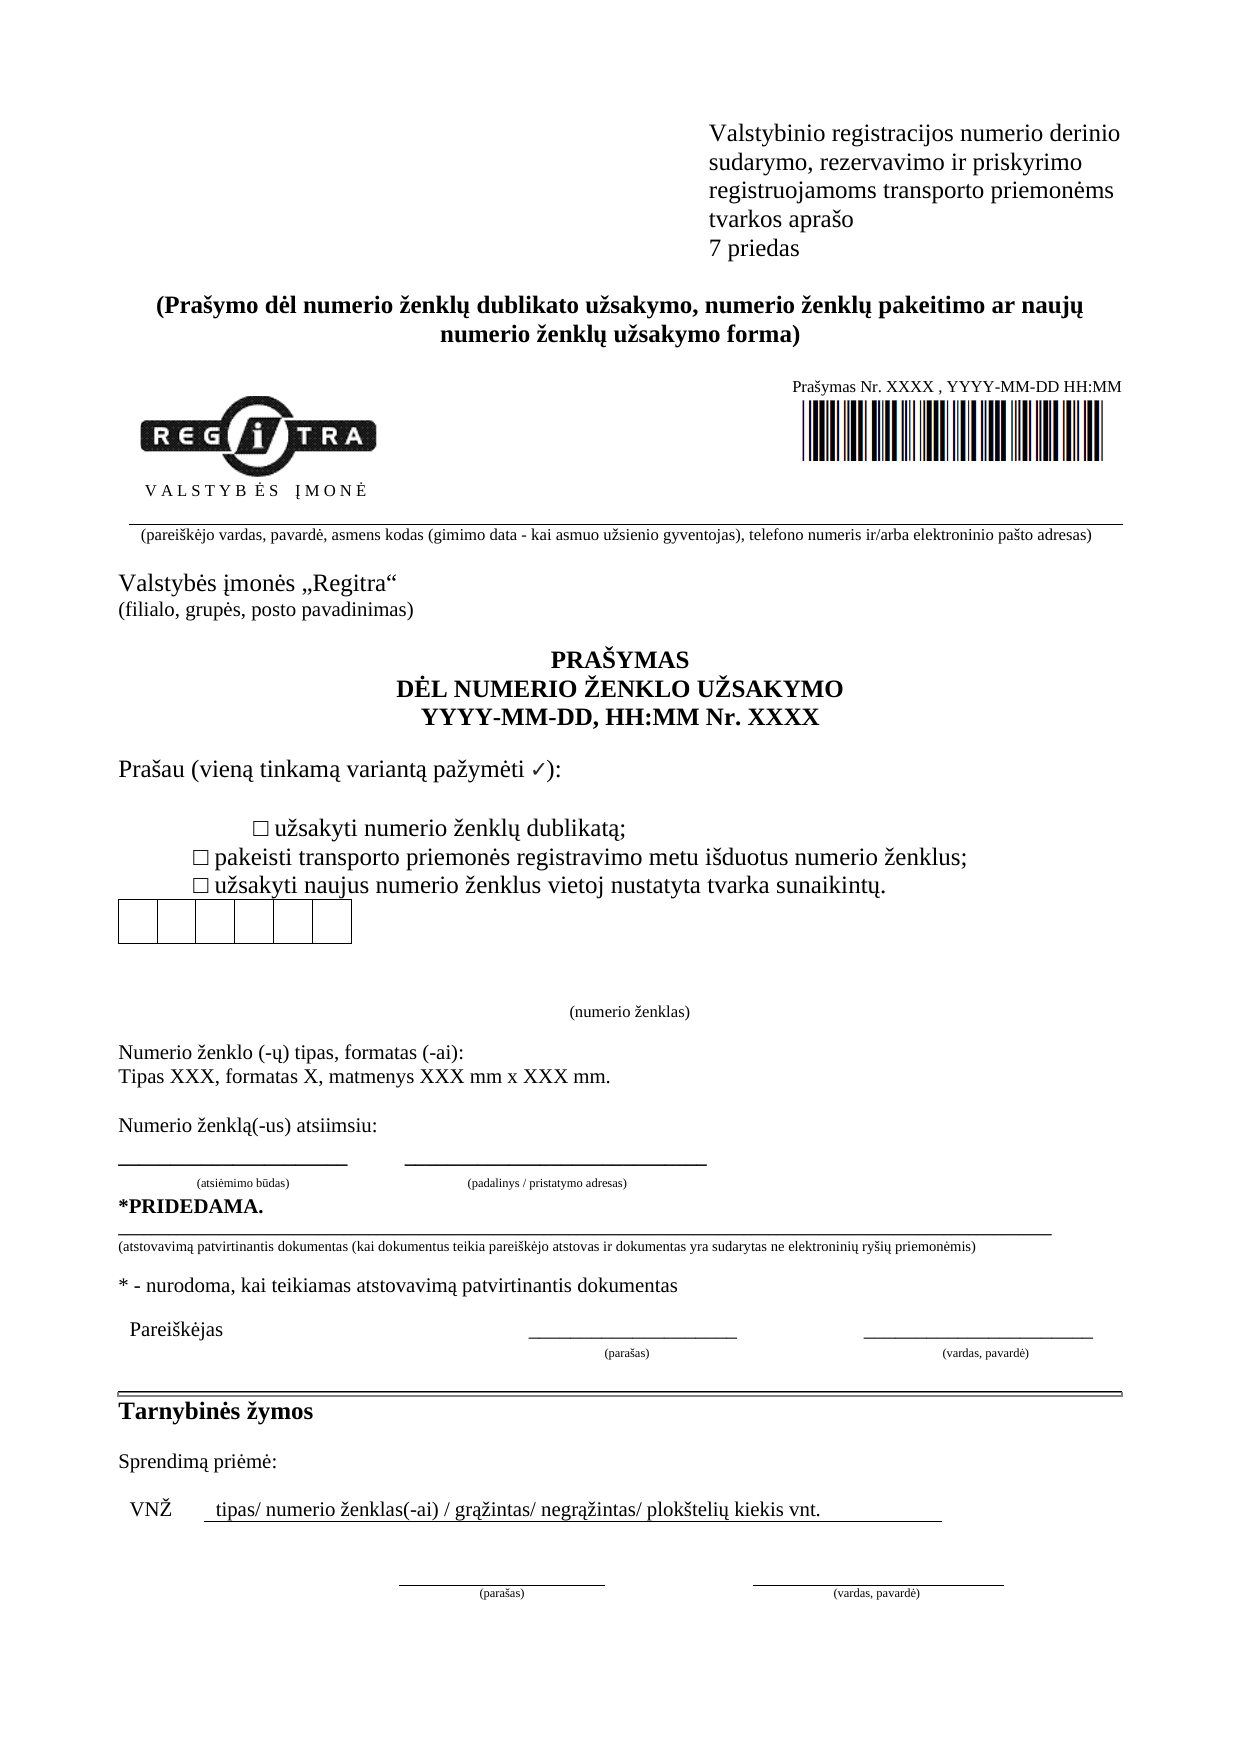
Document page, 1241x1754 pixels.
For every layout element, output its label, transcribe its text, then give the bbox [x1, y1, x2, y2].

table_cell [605, 1585, 810, 1600]
table_header [399, 1561, 604, 1585]
table_header VNŽ [118, 1497, 204, 1521]
text *PRIDEDAMA. ________________________________________________________________________________________________________________ [118, 1194, 1122, 1237]
text tvarkos aprašo [709, 204, 1122, 233]
table_header [118, 1561, 399, 1585]
text DĖL NUMERIO ŽENKLO UŽSAKYMO [118, 674, 1122, 702]
text registruojamoms transporto priemonėms [709, 176, 1122, 204]
text 7 priedas [709, 233, 1122, 262]
text (atsiėmimo būdas) (padalinys / pristatymo adresas) [118, 1175, 1122, 1190]
text * - nurodoma, kai teikiamas atstovavimą patvirtinantis dokumentas [118, 1273, 1122, 1297]
text Numerio ženklo (-ų) tipas, formatas (-ai): [118, 1040, 1122, 1064]
text Numerio ženklą(-us) atsiimsiu: [118, 1113, 1122, 1137]
table_cell (pareiškėjo vardas, pavardė, asmens kodas (gimimo data - kai asmuo užsienio gyventojas), telefono numeris ir/arba elektroninio pašto adresas) [129, 525, 1123, 568]
text YYYY-MM-DD, HH:MM Nr. XXXX [118, 702, 1122, 731]
text (Prašymo dėl numerio ženklų dublikato užsakymo, numerio ženklų pakeitimo ar naujų numerio ženklų užsakymo forma) [118, 291, 1122, 348]
table_cell [204, 1522, 942, 1537]
text (numerio ženklas) [118, 1002, 1122, 1021]
text □ užsakyti naujus numerio ženklus vietoj nustatyta tvarka sunaikintų. [118, 871, 1122, 899]
table_header [822, 1316, 852, 1341]
table_header [313, 900, 351, 943]
text (atstovavimą patvirtinantis dokumentas (kai dokumentus teikia pareiškėjo atstovas ir dokumentas yra sudarytas ne elektroninių ryšių priemonėmis) [118, 1237, 1122, 1254]
table_header ______________________ [853, 1316, 1122, 1341]
table_cell [688, 1341, 852, 1364]
table_cell [118, 1521, 204, 1537]
table_header [158, 900, 195, 943]
text PRAŠYMAS [118, 645, 1122, 674]
table_cell [118, 1341, 418, 1364]
table_cell (parašas) [418, 1341, 688, 1364]
text Prašau (vieną tinkamą variantą pažymėti ✓): [118, 750, 1122, 784]
text (filialo, grupės, posto pavadinimas) [118, 597, 1122, 621]
table_header Pareiškėjas [118, 1316, 418, 1341]
table_cell [118, 1585, 399, 1600]
table_header [119, 900, 157, 943]
table_header [605, 1561, 753, 1585]
table_cell (vardas, pavardė) [853, 1341, 1122, 1364]
table_header [196, 900, 234, 943]
text sudarymo, rezervavimo ir priskyrimo [709, 147, 1122, 176]
table_cell (vardas, pavardė) [810, 1586, 1004, 1600]
table_header ____________________ [418, 1316, 822, 1341]
table_header [506, 396, 1123, 524]
text Valstybinio registracijos numerio derinio [709, 118, 1122, 147]
text ______________________ _____________________________ [118, 1144, 1122, 1168]
text Tarnybinės žymos [118, 1397, 1122, 1425]
text Prašymas Nr. XXXX , YYYY-MM-DD HH:MM [118, 377, 1122, 396]
table_header [274, 900, 312, 943]
table_header [235, 900, 273, 943]
text □ pakeisti transporto priemonės registravimo metu išduotus numerio ženklus; [118, 842, 1122, 871]
text Tipas XXX, formatas X, matmenys XXX mm x XXX mm. [118, 1064, 1122, 1088]
text Sprendimą priėmė: [118, 1449, 1122, 1473]
text □ užsakyti numerio ženklų dublikatą; [118, 813, 1122, 842]
table_header V A L S T Y B Ė S Į M O N Ė [129, 396, 506, 524]
table_header tipas/ numerio ženklas(-ai) / grąžintas/ negrąžintas/ plokštelių kiekis vnt. [204, 1497, 942, 1521]
text Valstybės įmonės „Regitra“ [118, 568, 1122, 597]
table_cell (parašas) [399, 1586, 604, 1600]
table_header [753, 1561, 1004, 1585]
